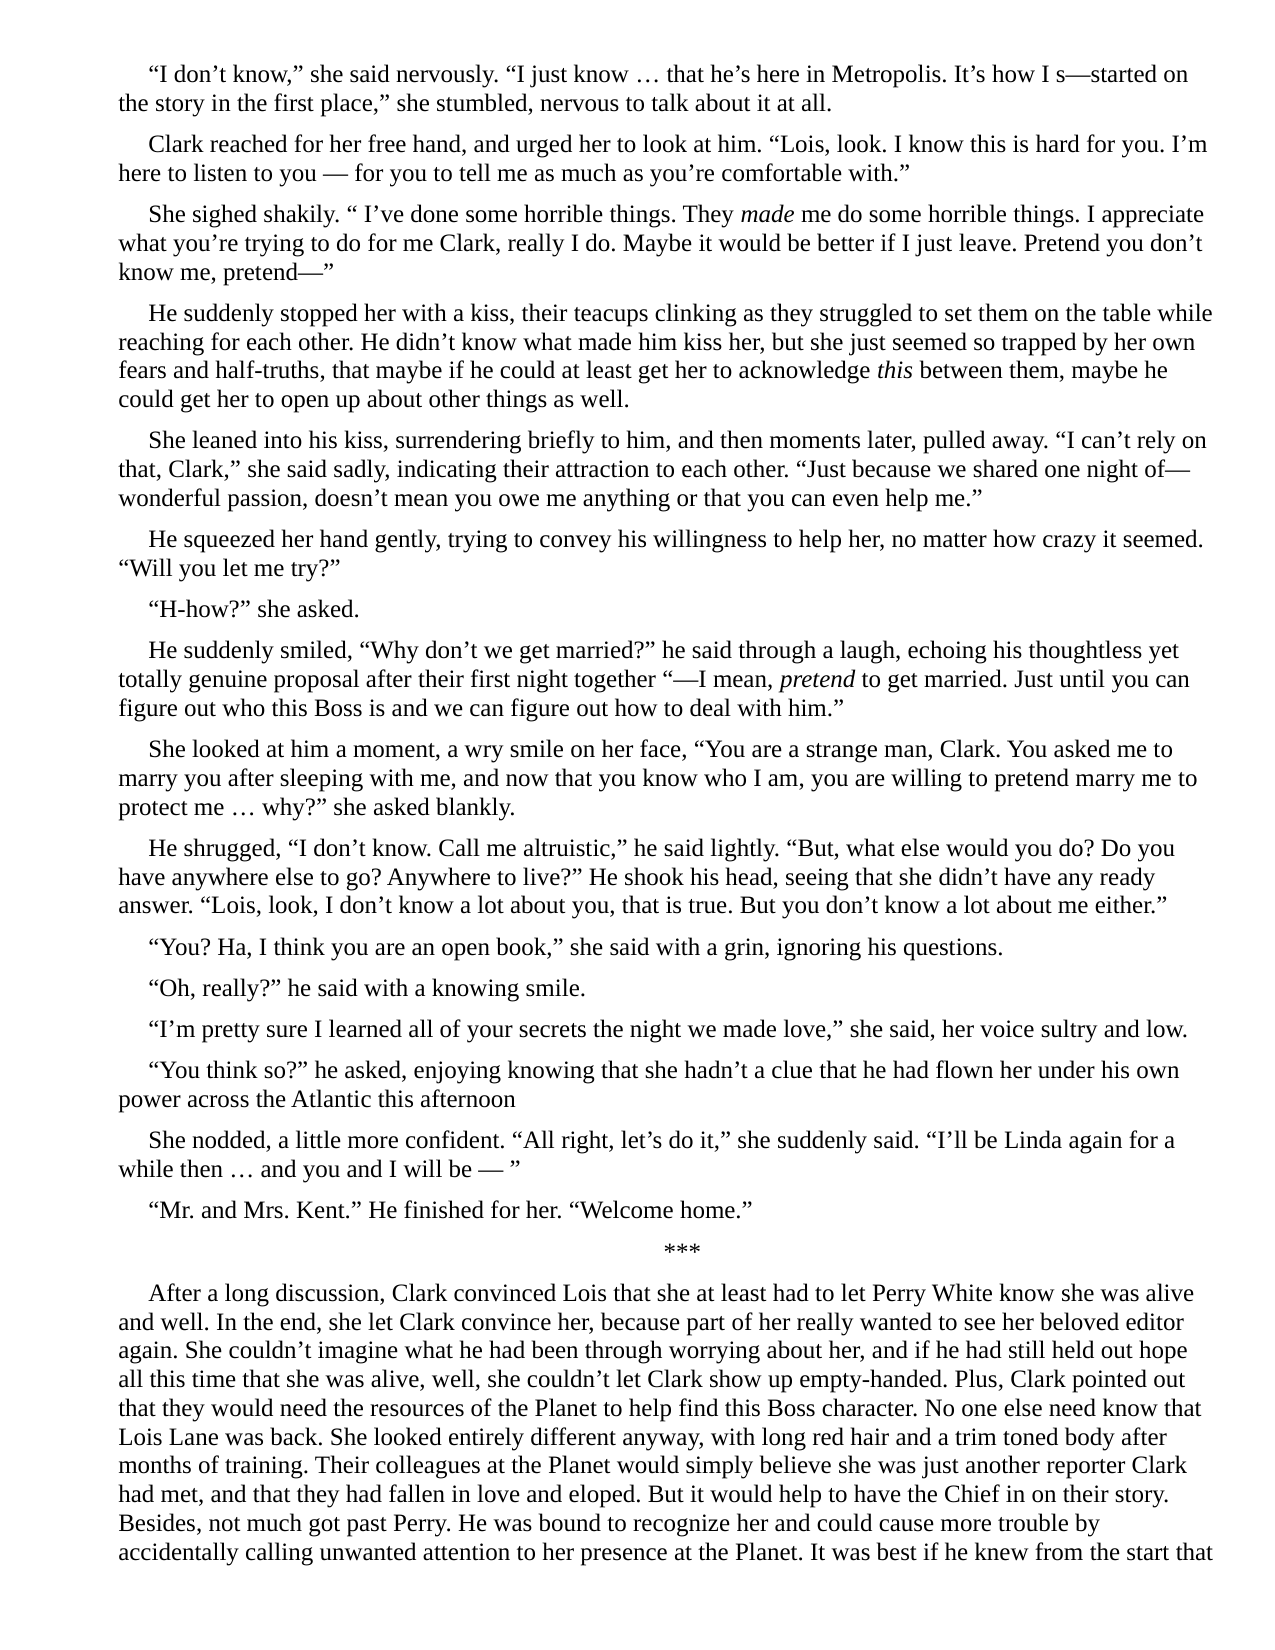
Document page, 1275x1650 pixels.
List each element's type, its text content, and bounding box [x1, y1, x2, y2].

text *** [118, 1237, 1216, 1265]
text He squeezed her hand gently, trying to convey his willingness to help her, no matter how crazy it seemed. “Will you let me try?” [118, 524, 1216, 582]
text She sighed shakily. “ I’ve done some horrible things. They made me do some horrible things. I appreciate what you’re trying to do for me Clark, really I do. Maybe it would be better if I just leave. Pretend you don’t know me, pretend—” [118, 199, 1216, 285]
text “Oh, really?” he said with a knowing smile. [118, 973, 1216, 1002]
text He shrugged, “I don’t know. Call me altruistic,” he said lightly. “But, what else would you do? Do you have anywhere else to go? Anywhere to live?” He shook his head, seeing that she didn’t have any ready answer. “Lois, look, I don’t know a lot about you, that is true. But you don’t know a lot about me either.” [118, 833, 1216, 919]
text “Mr. and Mrs. Kent.” He finished for her. “Welcome home.” [118, 1195, 1216, 1224]
text She leaned into his kiss, surrendering briefly to him, and then moments later, pulled away. “I can’t rely on that, Clark,” she said sadly, indicating their attraction to each other. “Just because we shared one night of—wonderful passion, doesn’t mean you owe me anything or that you can even help me.” [118, 425, 1216, 512]
text He suddenly stopped her with a kiss, their teacups clinking as they struggled to set them on the table while reaching for each other. He didn’t know what made him kiss her, but she just seemed so trapped by her own fears and half-truths, that maybe if he could at least get her to acknowledge this between them, maybe he could get her to open up about other things as well. [118, 298, 1216, 413]
text “I don’t know,” she said nervously. “I just know … that he’s here in Metropolis. It’s how I s—started on the story in the first place,” she stumbled, nervous to talk about it at all. [118, 59, 1216, 117]
text Clark reached for her free hand, and urged her to look at him. “Lois, look. I know this is hard for you. I’m here to listen to you — for you to tell me as much as you’re comfortable with.” [118, 129, 1216, 187]
text He suddenly smiled, “Why don’t we get married?” he said through a laugh, echoing his thoughtless yet totally genuine proposal after their first night together “—I mean, pretend to get married. Just until you can figure out who this Boss is and we can figure out how to deal with him.” [118, 635, 1216, 722]
text “You? Ha, I think you are an open book,” she said with a grin, ignoring his questions. [118, 932, 1216, 960]
text “H-how?” she asked. [118, 594, 1216, 623]
text After a long discussion, Clark convinced Lois that she at least had to let Perry White know she was alive and well. In the end, she let Clark convince her, because part of her really wanted to see her beloved editor again. She couldn’t imagine what he had been through worrying about her, and if he had still held out hope all this time that she was alive, well, she couldn’t let Clark show up empty-handed. Plus, Clark pointed out that they would need the resources of the Planet to help find this Boss character. No one else need know that Lois Lane was back. She looked entirely different anyway, with long red hair and a trim toned body after months of training. Their colleagues at the Planet would simply believe she was just another reporter Clark had met, and that they had fallen in love and eloped. But it would help to have the Chief in on their story. Besides, not much got past Perry. He was bound to recognize her and could cause more trouble by accidentally calling unwanted attention to her presence at the Planet. It was best if he knew from the start that [118, 1278, 1216, 1565]
text “You think so?” he asked, enjoying knowing that she hadn’t a clue that he had flown her under his own power across the Atlantic this afternoon [118, 1055, 1216, 1113]
text She looked at him a moment, a wry smile on her face, “You are a strange man, Clark. You asked me to marry you after sleeping with me, and now that you know who I am, you are willing to pretend marry me to protect me … why?” she asked blankly. [118, 734, 1216, 820]
text “I’m pretty sure I learned all of your secrets the night we made love,” she said, her voice sultry and low. [118, 1014, 1216, 1043]
text She nodded, a little more confident. “All right, let’s do it,” she suddenly said. “I’ll be Linda again for a while then … and you and I will be — ” [118, 1125, 1216, 1183]
